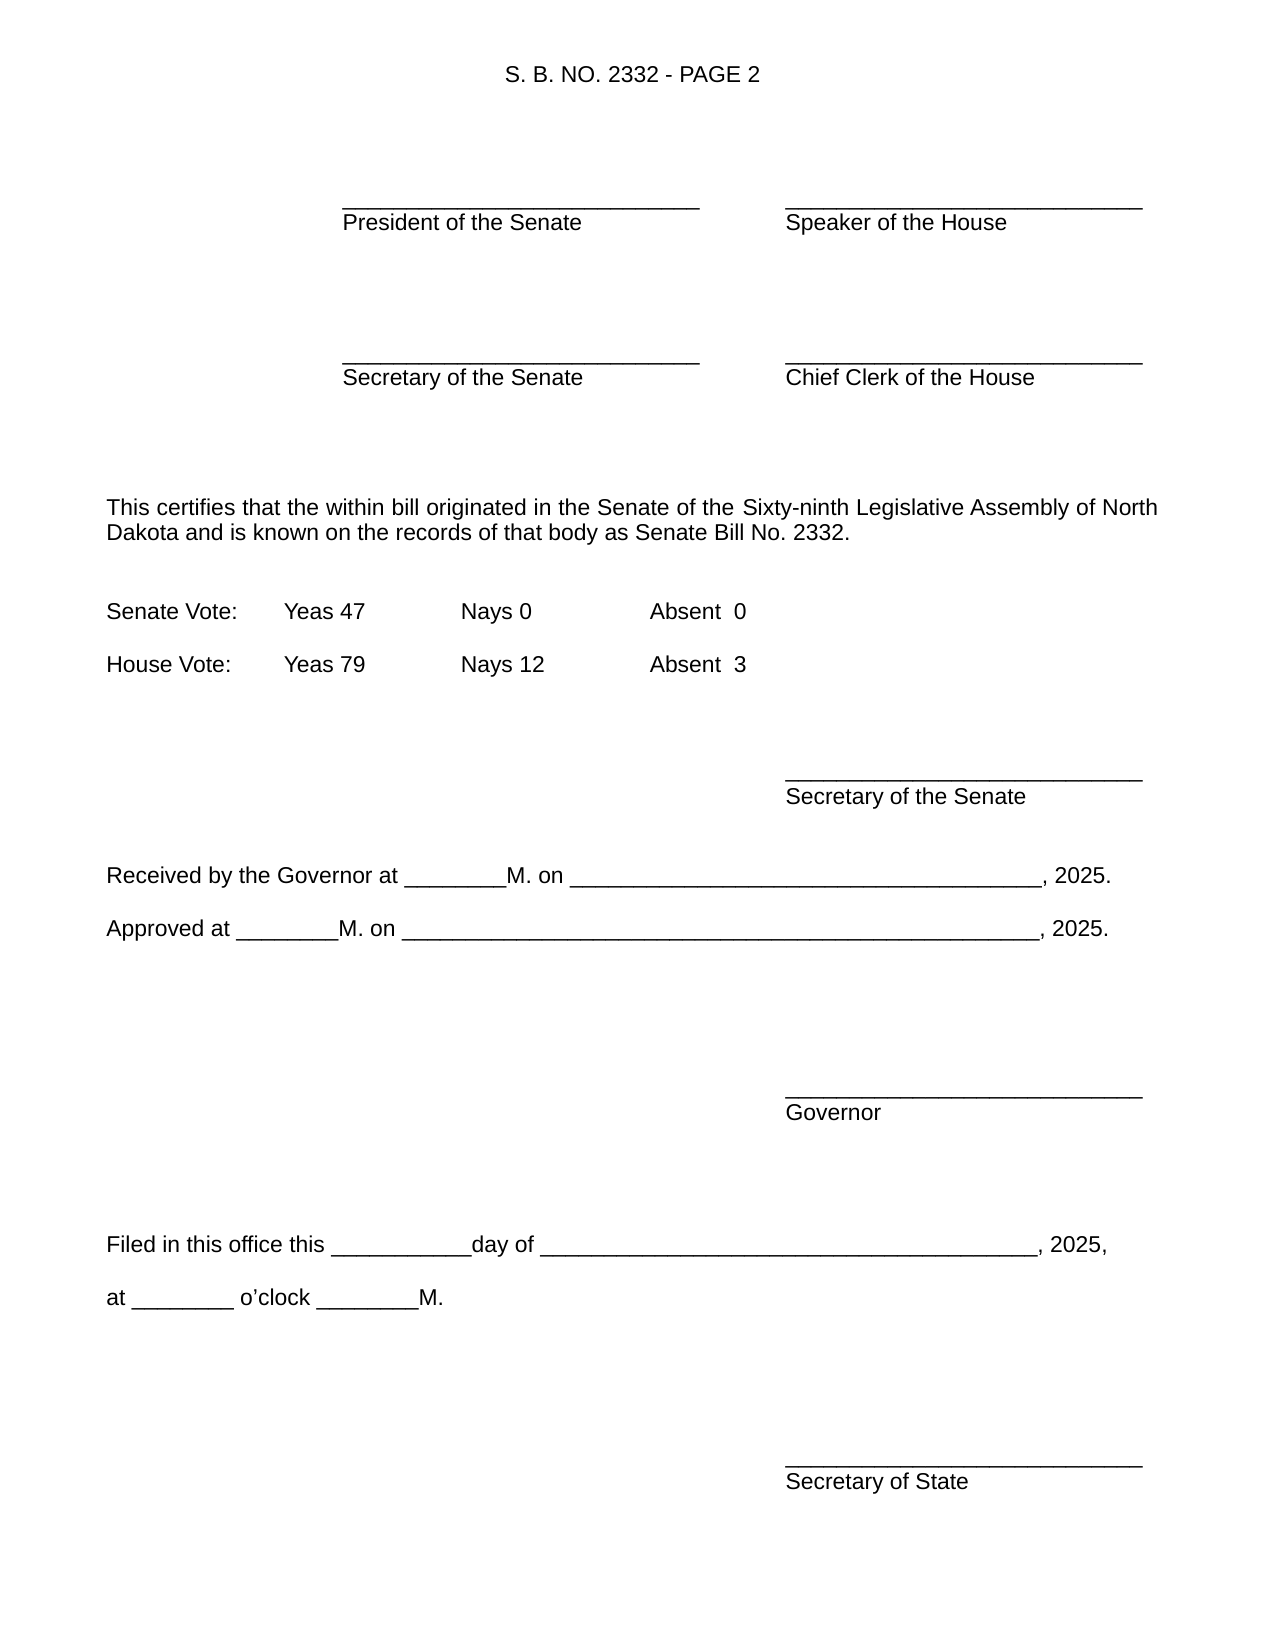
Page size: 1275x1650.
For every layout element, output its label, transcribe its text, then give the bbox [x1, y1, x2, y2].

text President of the Senate Speaker of the House [106, 211, 1158, 236]
text ____________________________ ____________________________ [106, 186, 1158, 211]
text House Vote: Yeas 79 Nays 12 Absent 3 [106, 651, 1158, 677]
text Filed in this office this ___________day of _______________________________________, 2025, [106, 1231, 1158, 1257]
text Secretary of State [106, 1468, 1158, 1494]
text ____________________________ ____________________________ [106, 341, 1158, 366]
text Senate Vote: Yeas 47 Nays 0 Absent 0 [106, 598, 1158, 625]
text ____________________________ [106, 1442, 1158, 1468]
text Secretary of the Senate [106, 783, 1158, 809]
text This certifies that the within bill originated in the Senate of the Sixty-ninth Legislative Assembly of North Dakota and is known on the records of that body as Senate Bill No. 2332. [106, 496, 1158, 546]
text Approved at ________M. on __________________________________________________, 2025. [106, 914, 1158, 941]
text Secretary of the Senate Chief Clerk of the House [106, 366, 1158, 391]
text at ________ o’clock ________M. [106, 1283, 1158, 1310]
text ____________________________ [106, 756, 1158, 783]
text Governor [106, 1099, 1158, 1125]
text ____________________________ [106, 1073, 1158, 1099]
text Received by the Governor at ________M. on _____________________________________, 2025. [106, 862, 1158, 888]
